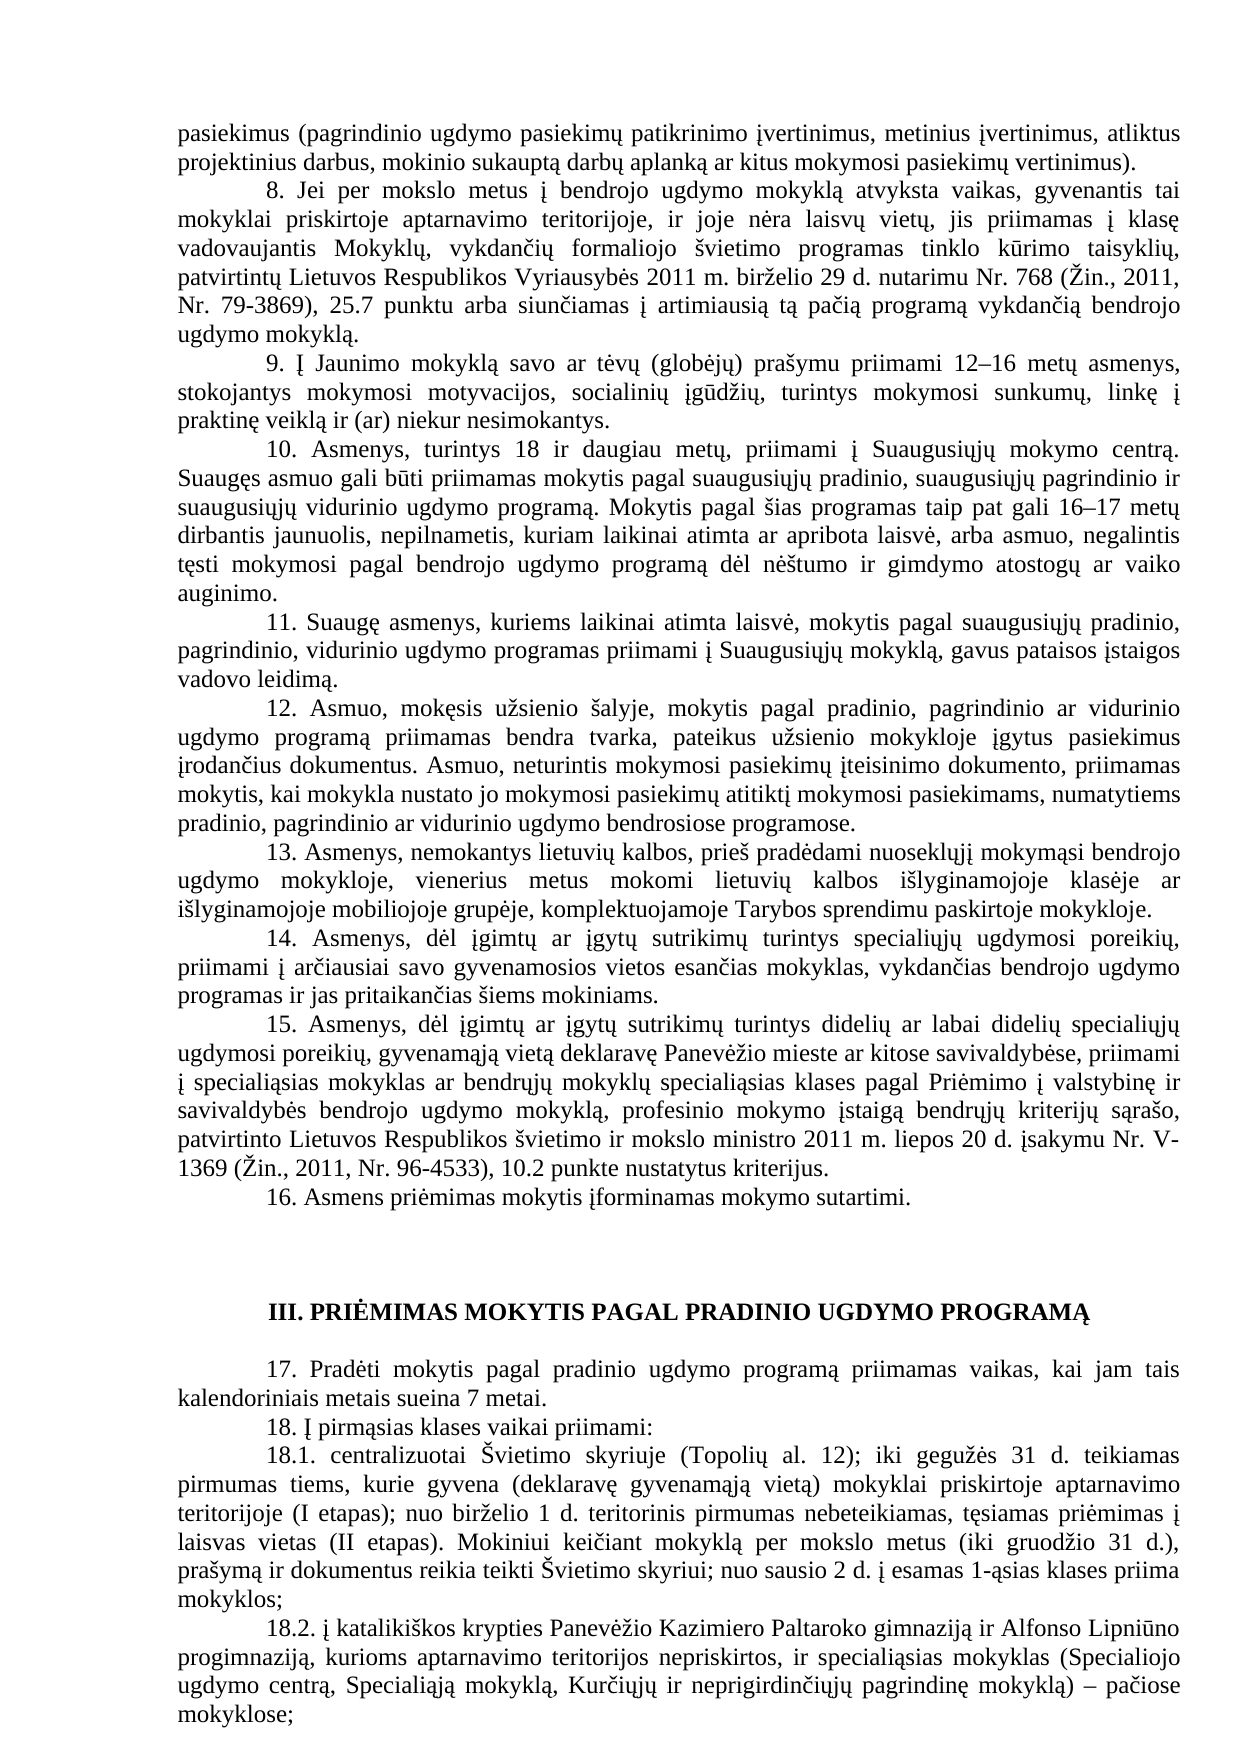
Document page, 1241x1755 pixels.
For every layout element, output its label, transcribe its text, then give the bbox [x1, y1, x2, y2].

text III. PRIĖMIMAS MOKYTIS PAGAL PRADINIO UGDYMO PROGRAMĄ [177, 1297, 1181, 1326]
text 11. Suaugę asmenys, kuriems laikinai atimta laisvė, mokytis pagal suaugusiųjų pradinio, pagrindinio, vidurinio ugdymo programas priimami į Suaugusiųjų mokyklą, gavus pataisos įstaigos vadovo leidimą. [177, 607, 1181, 693]
text 12. Asmuo, mokęsis užsienio šalyje, mokytis pagal pradinio, pagrindinio ar vidurinio ugdymo programą priimamas bendra tvarka, pateikus užsienio mokykloje įgytus pasiekimus įrodančius dokumentus. Asmuo, neturintis mokymosi pasiekimų įteisinimo dokumento, priimamas mokytis, kai mokykla nustato jo mokymosi pasiekimų atitiktį mokymosi pasiekimams, numatytiems pradinio, pagrindinio ar vidurinio ugdymo bendrosiose programose. [177, 693, 1181, 837]
text 14. Asmenys, dėl įgimtų ar įgytų sutrikimų turintys specialiųjų ugdymosi poreikių, priimami į arčiausiai savo gyvenamosios vietos esančias mokyklas, vykdančias bendrojo ugdymo programas ir jas pritaikančias šiems mokiniams. [177, 923, 1181, 1009]
text 18.2. į katalikiškos krypties Panevėžio Kazimiero Paltaroko gimnaziją ir Alfonso Lipniūno progimnaziją, kurioms aptarnavimo teritorijos nepriskirtos, ir specialiąsias mokyklas (Specialiojo ugdymo centrą, Specialiąją mokyklą, Kurčiųjų ir neprigirdinčiųjų pagrindinę mokyklą) – pačiose mokyklose; [177, 1613, 1181, 1728]
text 9. Į Jaunimo mokyklą savo ar tėvų (globėjų) prašymu priimami 12–16 metų asmenys, stokojantys mokymosi motyvacijos, socialinių įgūdžių, turintys mokymosi sunkumų, linkę į praktinę veiklą ir (ar) niekur nesimokantys. [177, 348, 1181, 434]
text 16. Asmens priėmimas mokytis įforminamas mokymo sutartimi. [177, 1182, 1181, 1211]
text 8. Jei per mokslo metus į bendrojo ugdymo mokyklą atvyksta vaikas, gyvenantis tai mokyklai priskirtoje aptarnavimo teritorijoje, ir joje nėra laisvų vietų, jis priimamas į klasę vadovaujantis Mokyklų, vykdančių formaliojo švietimo programas tinklo kūrimo taisyklių, patvirtintų Lietuvos Respublikos Vyriausybės 2011 m. birželio 29 d. nutarimu Nr. 768 (Žin., 2011, Nr. 79-3869), 25.7 punktu arba siunčiamas į artimiausią tą pačią programą vykdančią bendrojo ugdymo mokyklą. [177, 176, 1181, 348]
text 10. Asmenys, turintys 18 ir daugiau metų, priimami į Suaugusiųjų mokymo centrą. Suaugęs asmuo gali būti priimamas mokytis pagal suaugusiųjų pradinio, suaugusiųjų pagrindinio ir suaugusiųjų vidurinio ugdymo programą. Mokytis pagal šias programas taip pat gali 16–17 metų dirbantis jaunuolis, nepilnametis, kuriam laikinai atimta ar apribota laisvė, arba asmuo, negalintis tęsti mokymosi pagal bendrojo ugdymo programą dėl nėštumo ir gimdymo atostogų ar vaiko auginimo. [177, 434, 1181, 607]
text 15. Asmenys, dėl įgimtų ar įgytų sutrikimų turintys didelių ar labai didelių specialiųjų ugdymosi poreikių, gyvenamąją vietą deklaravę Panevėžio mieste ar kitose savivaldybėse, priimami į specialiąsias mokyklas ar bendrųjų mokyklų specialiąsias klases pagal Priėmimo į valstybinę ir savivaldybės bendrojo ugdymo mokyklą, profesinio mokymo įstaigą bendrųjų kriterijų sąrašo, patvirtinto Lietuvos Respublikos švietimo ir mokslo ministro 2011 m. liepos 20 d. įsakymu Nr. V-1369 (Žin., 2011, Nr. 96-4533), 10.2 punkte nustatytus kriterijus. [177, 1009, 1181, 1182]
text pasiekimus (pagrindinio ugdymo pasiekimų patikrinimo įvertinimus, metinius įvertinimus, atliktus projektinius darbus, mokinio sukauptą darbų aplanką ar kitus mokymosi pasiekimų vertinimus). [177, 118, 1181, 176]
text 17. Pradėti mokytis pagal pradinio ugdymo programą priimamas vaikas, kai jam tais kalendoriniais metais sueina 7 metai. [177, 1354, 1181, 1412]
text 13. Asmenys, nemokantys lietuvių kalbos, prieš pradėdami nuoseklųjį mokymąsi bendrojo ugdymo mokykloje, vienerius metus mokomi lietuvių kalbos išlyginamojoje klasėje ar išlyginamojoje mobiliojoje grupėje, komplektuojamoje Tarybos sprendimu paskirtoje mokykloje. [177, 837, 1181, 923]
text 18. Į pirmąsias klases vaikai priimami: [177, 1412, 1181, 1441]
text 18.1. centralizuotai Švietimo skyriuje (Topolių al. 12); iki gegužės 31 d. teikiamas pirmumas tiems, kurie gyvena (deklaravę gyvenamąją vietą) mokyklai priskirtoje aptarnavimo teritorijoje (I etapas); nuo birželio 1 d. teritorinis pirmumas nebeteikiamas, tęsiamas priėmimas į laisvas vietas (II etapas). Mokiniui keičiant mokyklą per mokslo metus (iki gruodžio 31 d.), prašymą ir dokumentus reikia teikti Švietimo skyriui; nuo sausio 2 d. į esamas 1-ąsias klases priima mokyklos; [177, 1441, 1181, 1613]
